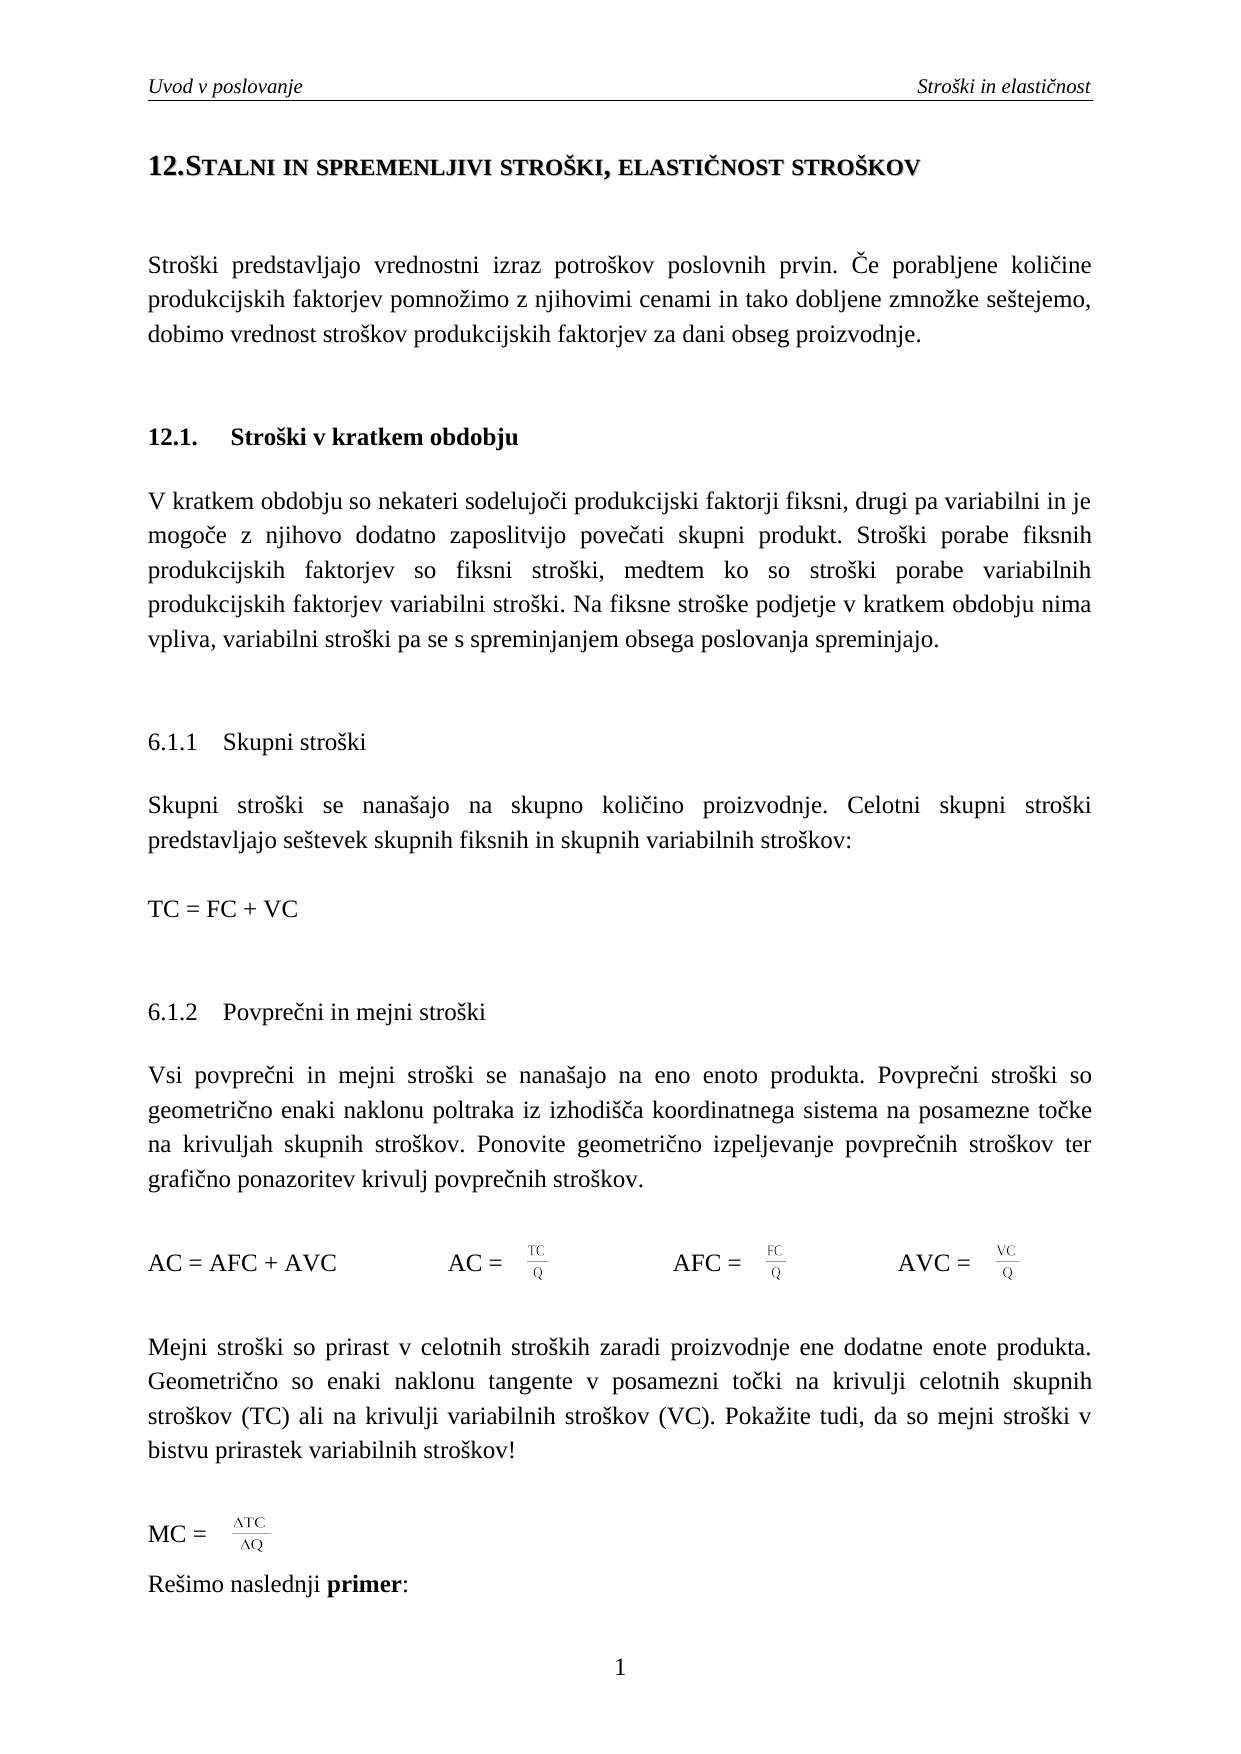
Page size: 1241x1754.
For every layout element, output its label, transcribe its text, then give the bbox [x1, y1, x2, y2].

text Rešimo naslednji primer: [148, 1569, 1093, 1598]
text Stroški predstavljajo vrednostni izraz potroškov poslovnih prvin. Če porabljene količine produkcijskih faktorjev pomnožimo z njihovimi cenami in tako dobljene zmnožke seštejemo, dobimo vrednost stroškov produkcijskih faktorjev za dani obseg proizvodnje. [148, 250, 1093, 348]
text Mejni stroški so prirast v celotnih stroških zaradi proizvodnje ene dodatne enote produkta. Geometrično so enaki naklonu tangente v posamezni točki na krivulji celotnih skupnih stroškov (TC) ali na krivulji variabilnih stroškov (VC). Pokažite tudi, da so mejni stroški v bistvu prirastek variabilnih stroškov! [148, 1332, 1093, 1464]
text Skupni stroški se nanašajo na skupno količino proizvodnje. Celotni skupni stroški predstavljajo seštevek skupnih fiksnih in skupnih variabilnih stroškov: [148, 790, 1093, 853]
list Stalni in spremenljivi stroški, elastičnost stroškov [148, 148, 1093, 181]
text AC = AFC + AVC AC = AFC = AVC = [148, 1233, 1093, 1292]
text Vsi povprečni in mejni stroški se nanašajo na eno enoto produkta. Povprečni stroški so geometrično enaki naklonu poltraka iz izhodišča koordinatnega sistema na posamezne točke na krivuljah skupnih stroškov. Ponovite geometrično izpeljevanje povprečnih stroškov ter grafično ponazoritev krivulj povprečnih stroškov. [148, 1060, 1093, 1193]
text MC = [148, 1504, 1093, 1563]
text V kratkem obdobju so nekateri sodelujoči produkcijski faktorji fiksni, drugi pa variabilni in je mogoče z njihovo dodatno zaposlitvijo povečati skupni produkt. Stroški porabe fiksnih produkcijskih faktorjev so fiksni stroški, medtem ko so stroški porabe variabilnih produkcijskih faktorjev variabilni stroški. Na fiksne stroške podjetje v kratkem obdobju nima vpliva, variabilni stroški pa se s spreminjanjem obsega poslovanja spreminjajo. [148, 486, 1093, 652]
list Stroški v kratkem obdobju [148, 422, 1093, 451]
subtitle Skupni stroški [148, 727, 1093, 756]
subtitle Povprečni in mejni stroški [148, 997, 1093, 1026]
text TC = FC + VC [148, 894, 1093, 922]
